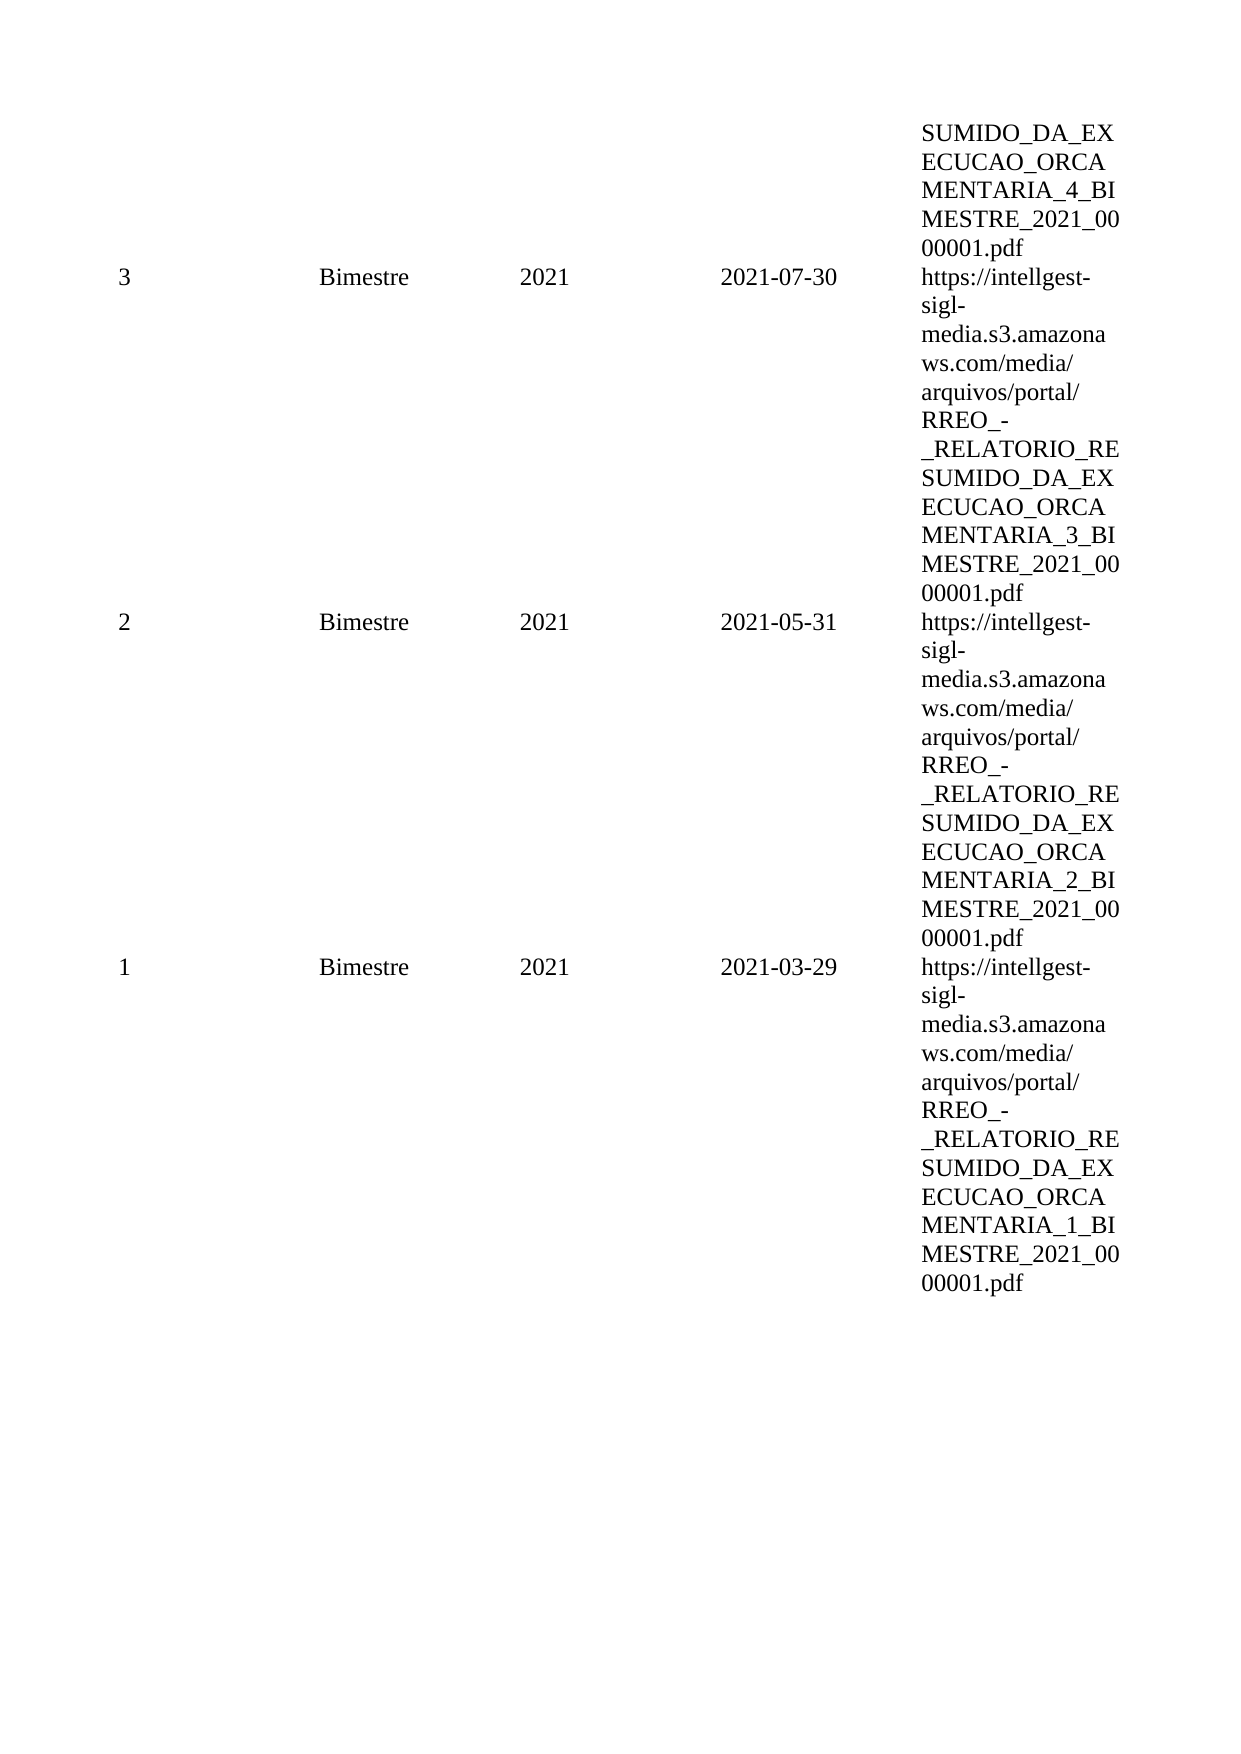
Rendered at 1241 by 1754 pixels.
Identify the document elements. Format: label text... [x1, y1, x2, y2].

table_cell https://intellgest-sigl-media.s3.amazonaws.com/media/arquivos/portal/RREO_-_RELATORIO_RESUMIDO_DA_EXECUCAO_ORCAMENTARIA_3_BIMESTRE_2021_0000001.pdf [921, 262, 1122, 607]
table_cell 2021-07-30 [720, 262, 921, 607]
table_cell [319, 118, 519, 262]
table_cell 2 [118, 607, 319, 952]
table_cell SUMIDO_DA_EXECUCAO_ORCAMENTARIA_4_BIMESTRE_2021_0000001.pdf [921, 118, 1122, 262]
table_cell 2021 [520, 952, 720, 1297]
table_cell https://intellgest-sigl-media.s3.amazonaws.com/media/arquivos/portal/RREO_-_RELATORIO_RESUMIDO_DA_EXECUCAO_ORCAMENTARIA_2_BIMESTRE_2021_0000001.pdf [921, 607, 1122, 952]
table_cell Bimestre [319, 262, 519, 607]
table_cell Bimestre [319, 952, 519, 1297]
table_cell [118, 118, 319, 262]
table_cell https://intellgest-sigl-media.s3.amazonaws.com/media/arquivos/portal/RREO_-_RELATORIO_RESUMIDO_DA_EXECUCAO_ORCAMENTARIA_1_BIMESTRE_2021_0000001.pdf [921, 952, 1122, 1297]
table_cell [720, 118, 921, 262]
table_cell Bimestre [319, 607, 519, 952]
table_cell 3 [118, 262, 319, 607]
table_cell [520, 118, 720, 262]
table_cell 2021 [520, 607, 720, 952]
table_cell 2021-03-29 [720, 952, 921, 1297]
table_cell 1 [118, 952, 319, 1297]
table_cell 2021-05-31 [720, 607, 921, 952]
table_cell 2021 [520, 262, 720, 607]
